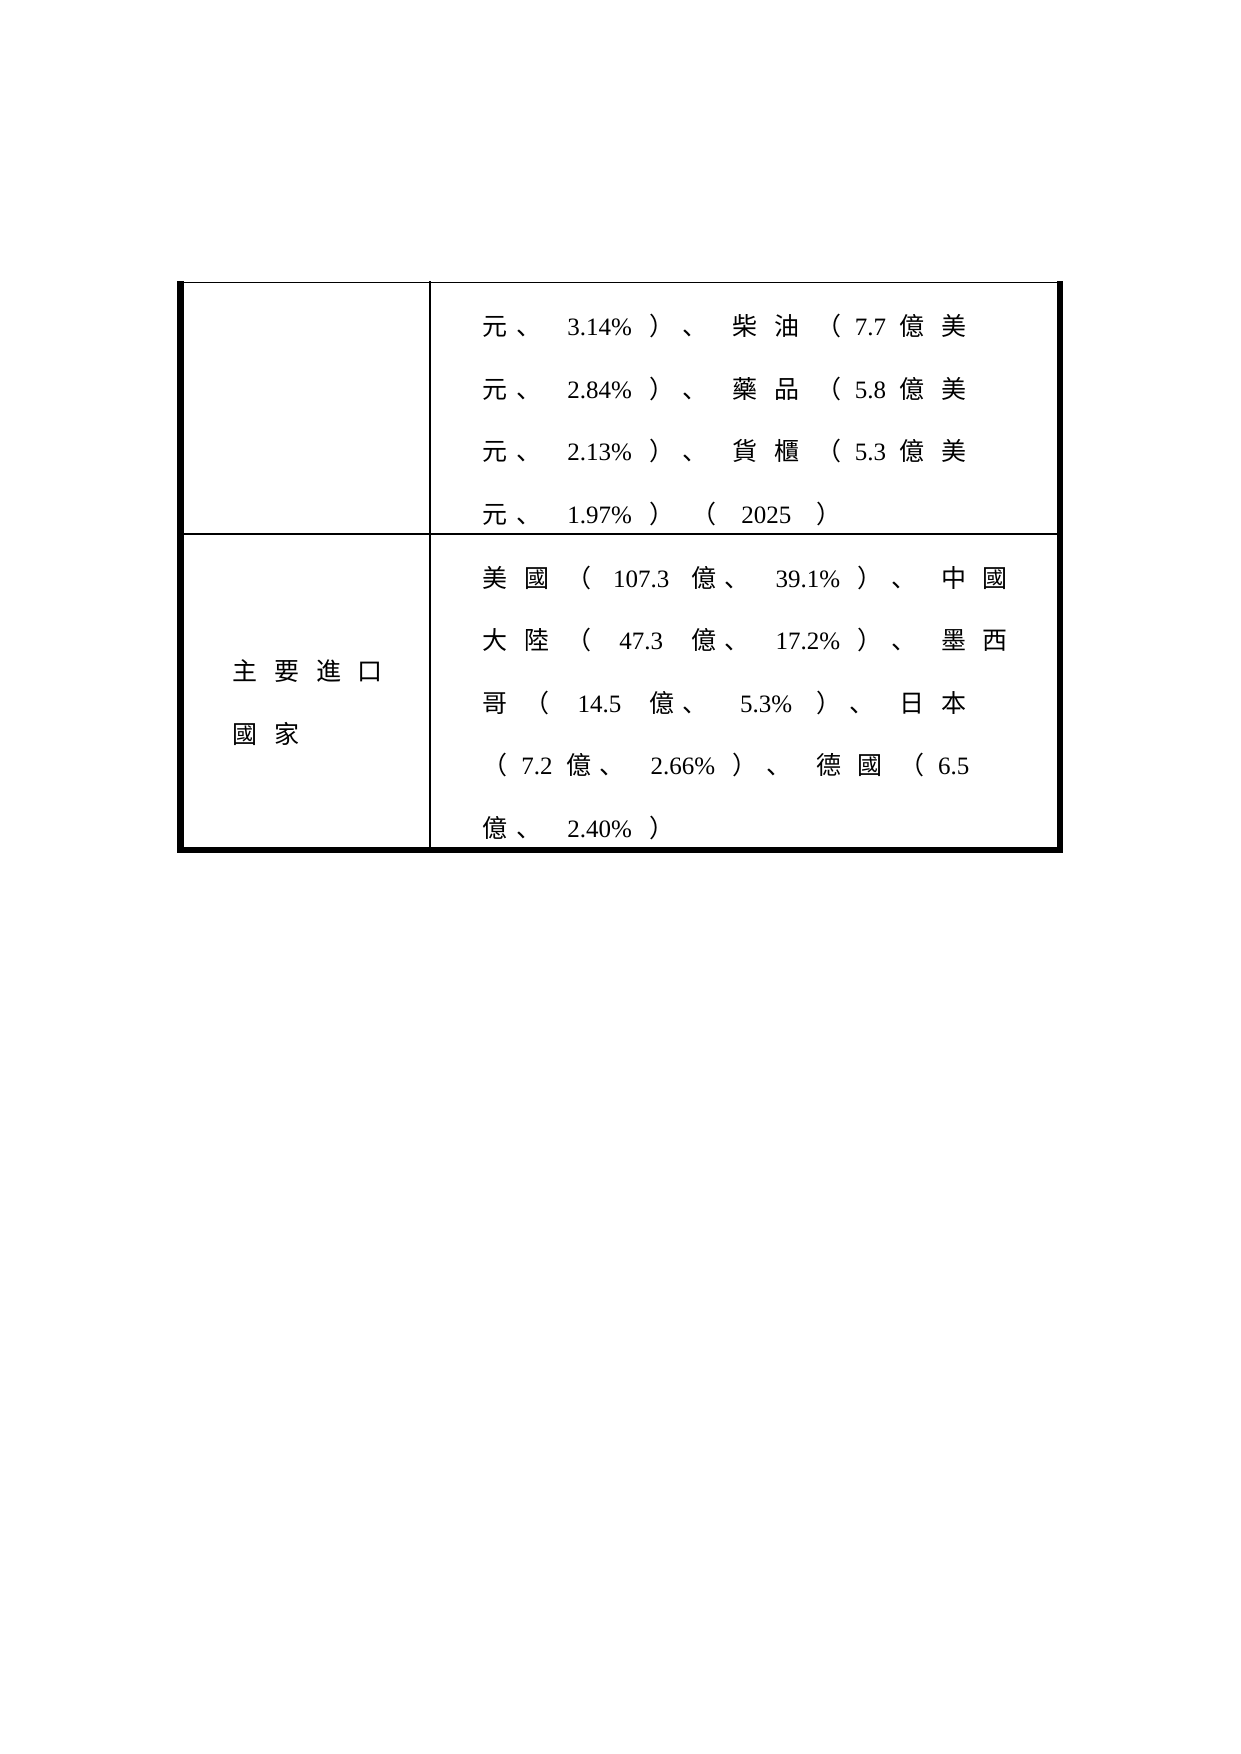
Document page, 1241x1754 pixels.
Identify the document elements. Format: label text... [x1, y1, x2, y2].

table_cell 主要進口國家 [184, 535, 429, 847]
table_cell [184, 283, 429, 533]
table_cell 美國（107.3億、39.1%）、中國大陸（47.3億、17.2%）、墨西哥（14.5億、5.3%）、日本（7.2億、2.66%）、德國（6.5億、2.40%） [431, 535, 1057, 847]
table_cell 元、3.14%）、柴油（7.7億美元、2.84%）、藥品（5.8億美元、2.13%）、貨櫃（5.3億美元、1.97%）（2025） [431, 283, 1057, 533]
